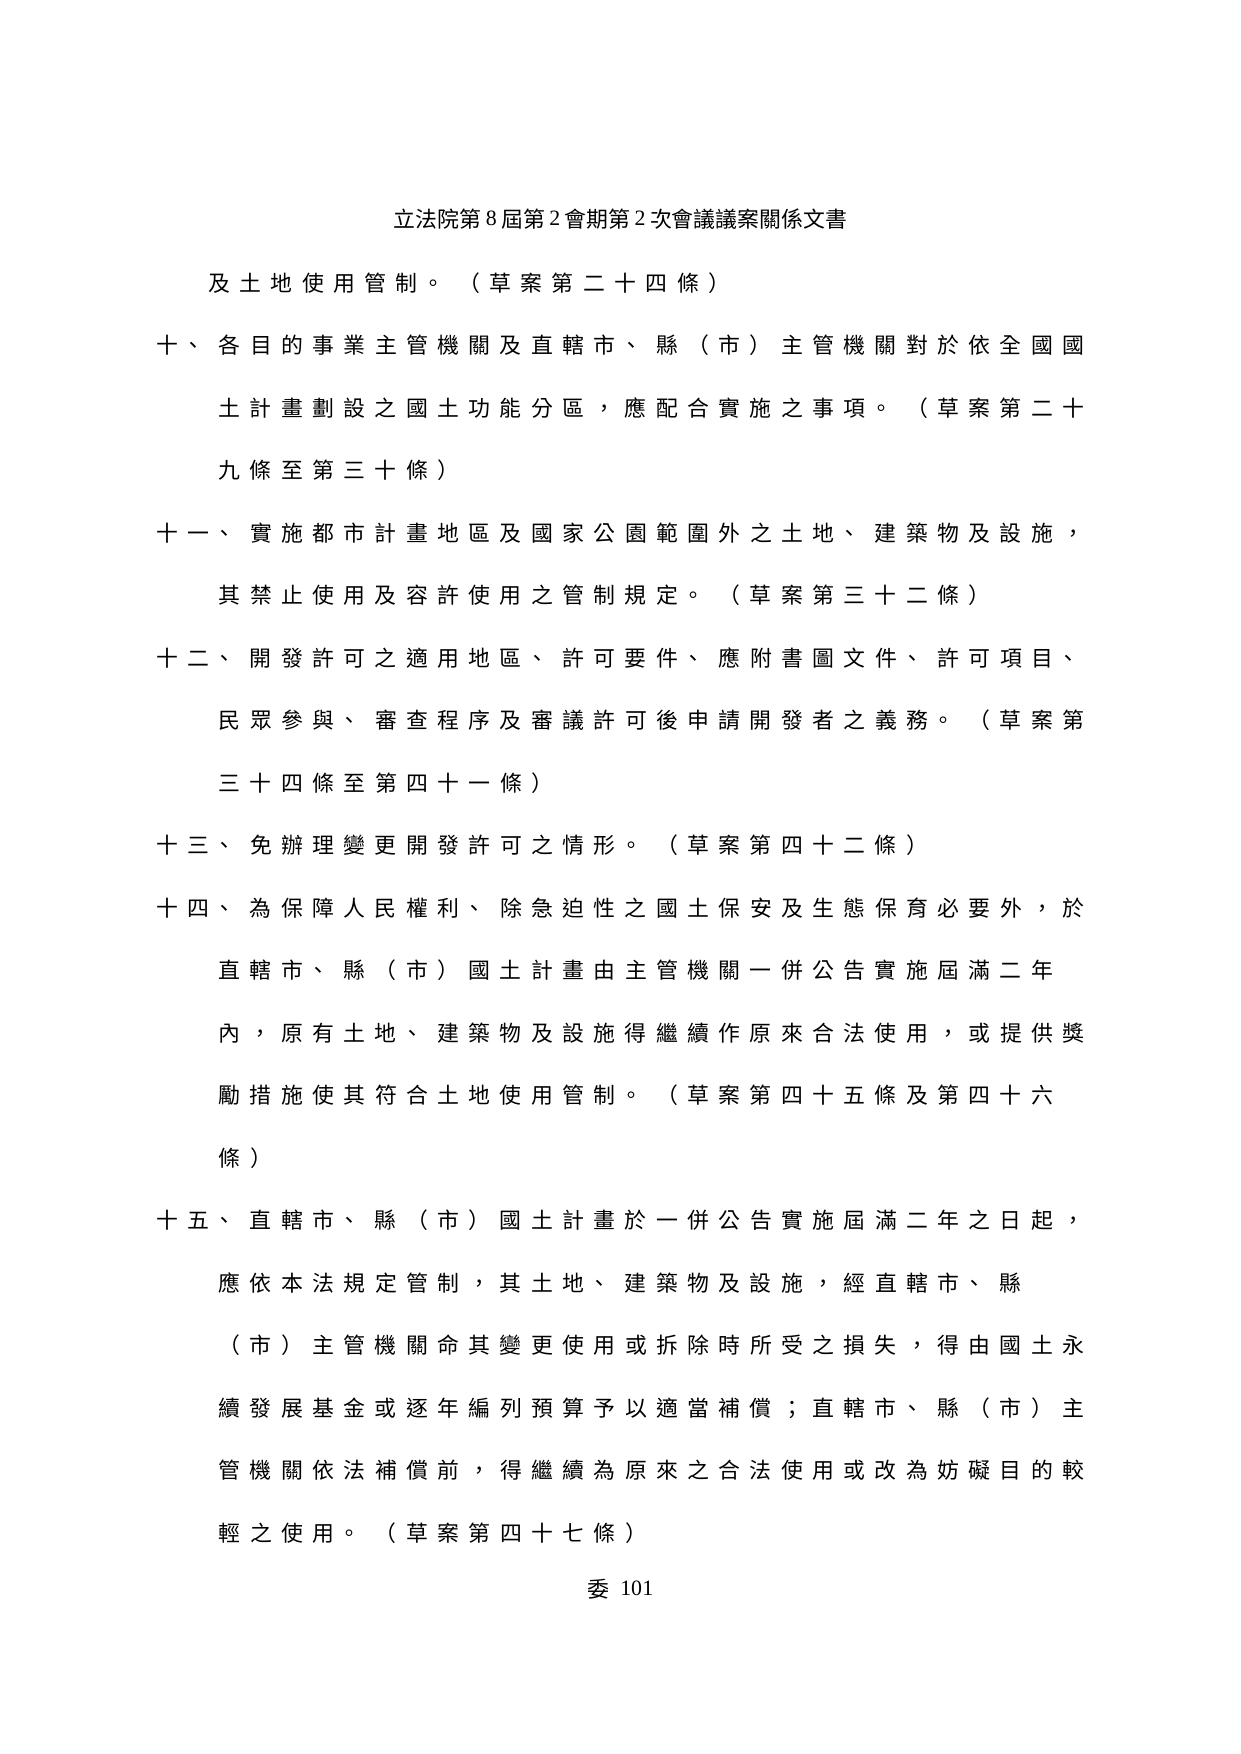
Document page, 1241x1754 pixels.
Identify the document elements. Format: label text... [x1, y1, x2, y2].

text 十三、免辦理變更開發許可之情形。（草案第四十二條） [151, 813, 1089, 875]
text 十一、實施都市計畫地區及國家公園範圍外之土地、建築物及設施，其禁止使用及容許使用之管制規定。（草案第三十二條） [151, 500, 1089, 625]
text 十、各目的事業主管機關及直轄市、縣（市）主管機關對於依全國國土計畫劃設之國土功能分區，應配合實施之事項。（草案第二十九條至第三十條） [151, 313, 1089, 500]
text 及土地使用管制。（草案第二十四條） [151, 250, 1089, 313]
text 十四、為保障人民權利、除急迫性之國土保安及生態保育必要外，於直轄市、縣（市）國土計畫由主管機關一併公告實施屆滿二年內，原有土地、建築物及設施得繼續作原來合法使用，或提供獎勵措施使其符合土地使用管制。（草案第四十五條及第四十六條） [151, 875, 1089, 1188]
text 十二、開發許可之適用地區、許可要件、應附書圖文件、許可項目、民眾參與、審查程序及審議許可後申請開發者之義務。（草案第三十四條至第四十一條） [151, 625, 1089, 813]
text 十五、直轄市、縣（市）國土計畫於一併公告實施屆滿二年之日起，應依本法規定管制，其土地、建築物及設施，經直轄市、縣（市）主管機關命其變更使用或拆除時所受之損失，得由國土永續發展基金或逐年編列預算予以適當補償；直轄市、縣（市）主管機關依法補償前，得繼續為原來之合法使用或改為妨礙目的較輕之使用。（草案第四十七條） [151, 1188, 1089, 1563]
